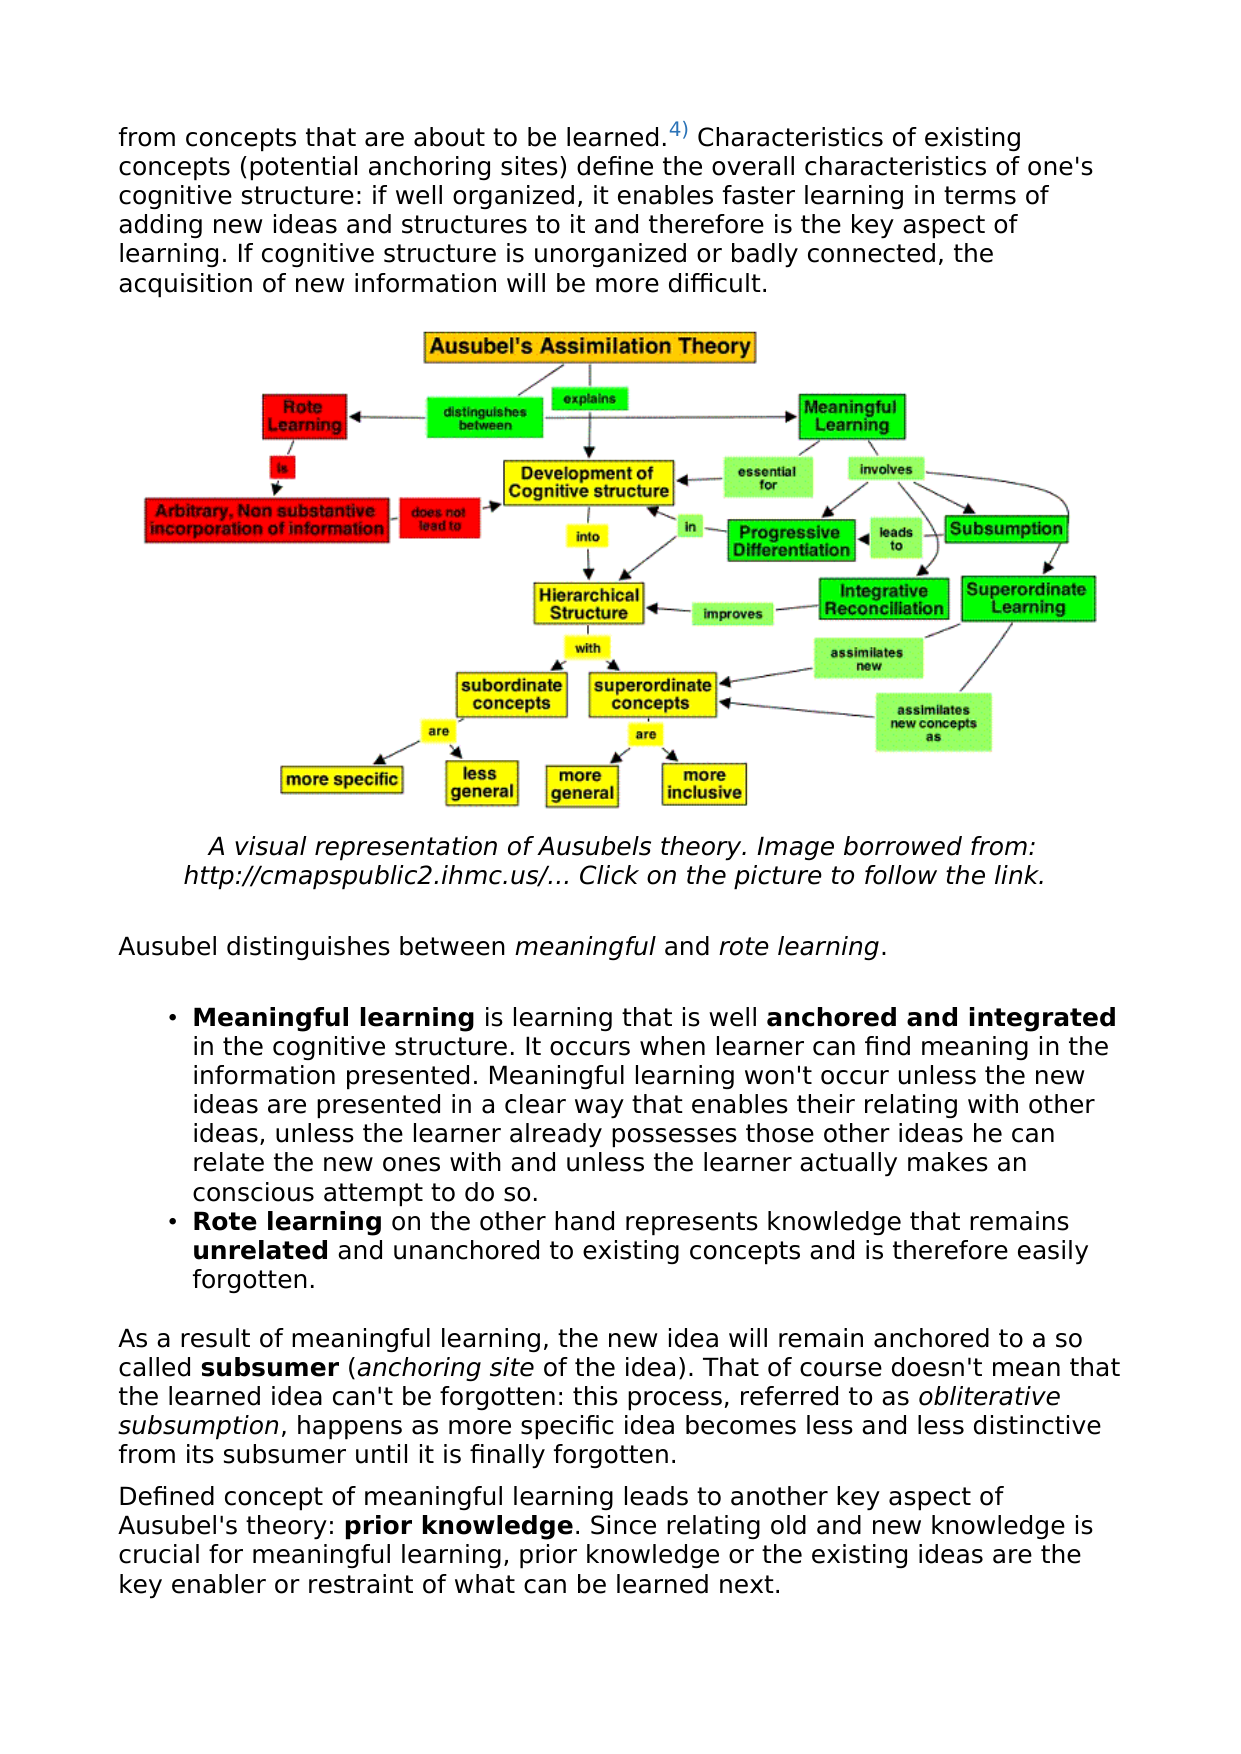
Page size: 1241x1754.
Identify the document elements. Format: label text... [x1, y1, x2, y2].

list Rote learning on the other hand represents knowledge that remains unrelated and unanchored to existing concepts and is therefore easily forgotten. [177, 1207, 1122, 1294]
text A visual representation of Ausubels theory. Image borrowed from: http://cmapspublic2.ihmc.us/... Click on the picture to follow the link. [118, 832, 1122, 890]
text from concepts that are about to be learned.4) Characteristics of existing concepts (potential anchoring sites) define the overall characteristics of one's cognitive structure: if well organized, it enables faster learning in terms of adding new ideas and structures to it and therefore is the key aspect of learning. If cognitive structure is unorganized or badly connected, the acquisition of new information will be more difficult. [118, 118, 1122, 298]
text Ausubel distinguishes between meaningful and rote learning. [118, 932, 1122, 961]
text As a result of meaningful learning, the new idea will remain anchored to a so called subsumer (anchoring site of the idea). That of course doesn't mean that the learned idea can't be forgotten: this process, referred to as obliterative subsumption, happens as more specific idea becomes less and less distinctive from its subsumer until it is finally forgotten. [118, 1324, 1122, 1470]
list Meaningful learning is learning that is well anchored and integrated in the cognitive structure. It occurs when learner can find meaning in the information presented. Meaningful learning won't occur unless the new ideas are presented in a clear way that enables their relating with other ideas, unless the learner already possesses those other ideas he can relate the new ones with and unless the learner actually makes an conscious attempt to do so. [177, 1003, 1122, 1207]
text Defined concept of meaningful learning leads to another key aspect of Ausubel's theory: prior knowledge. Since relating old and new knowledge is crucial for meaningful learning, prior knowledge or the existing ideas are the key enabler or restraint of what can be learned next. [118, 1482, 1122, 1599]
picture [118, 310, 1123, 832]
